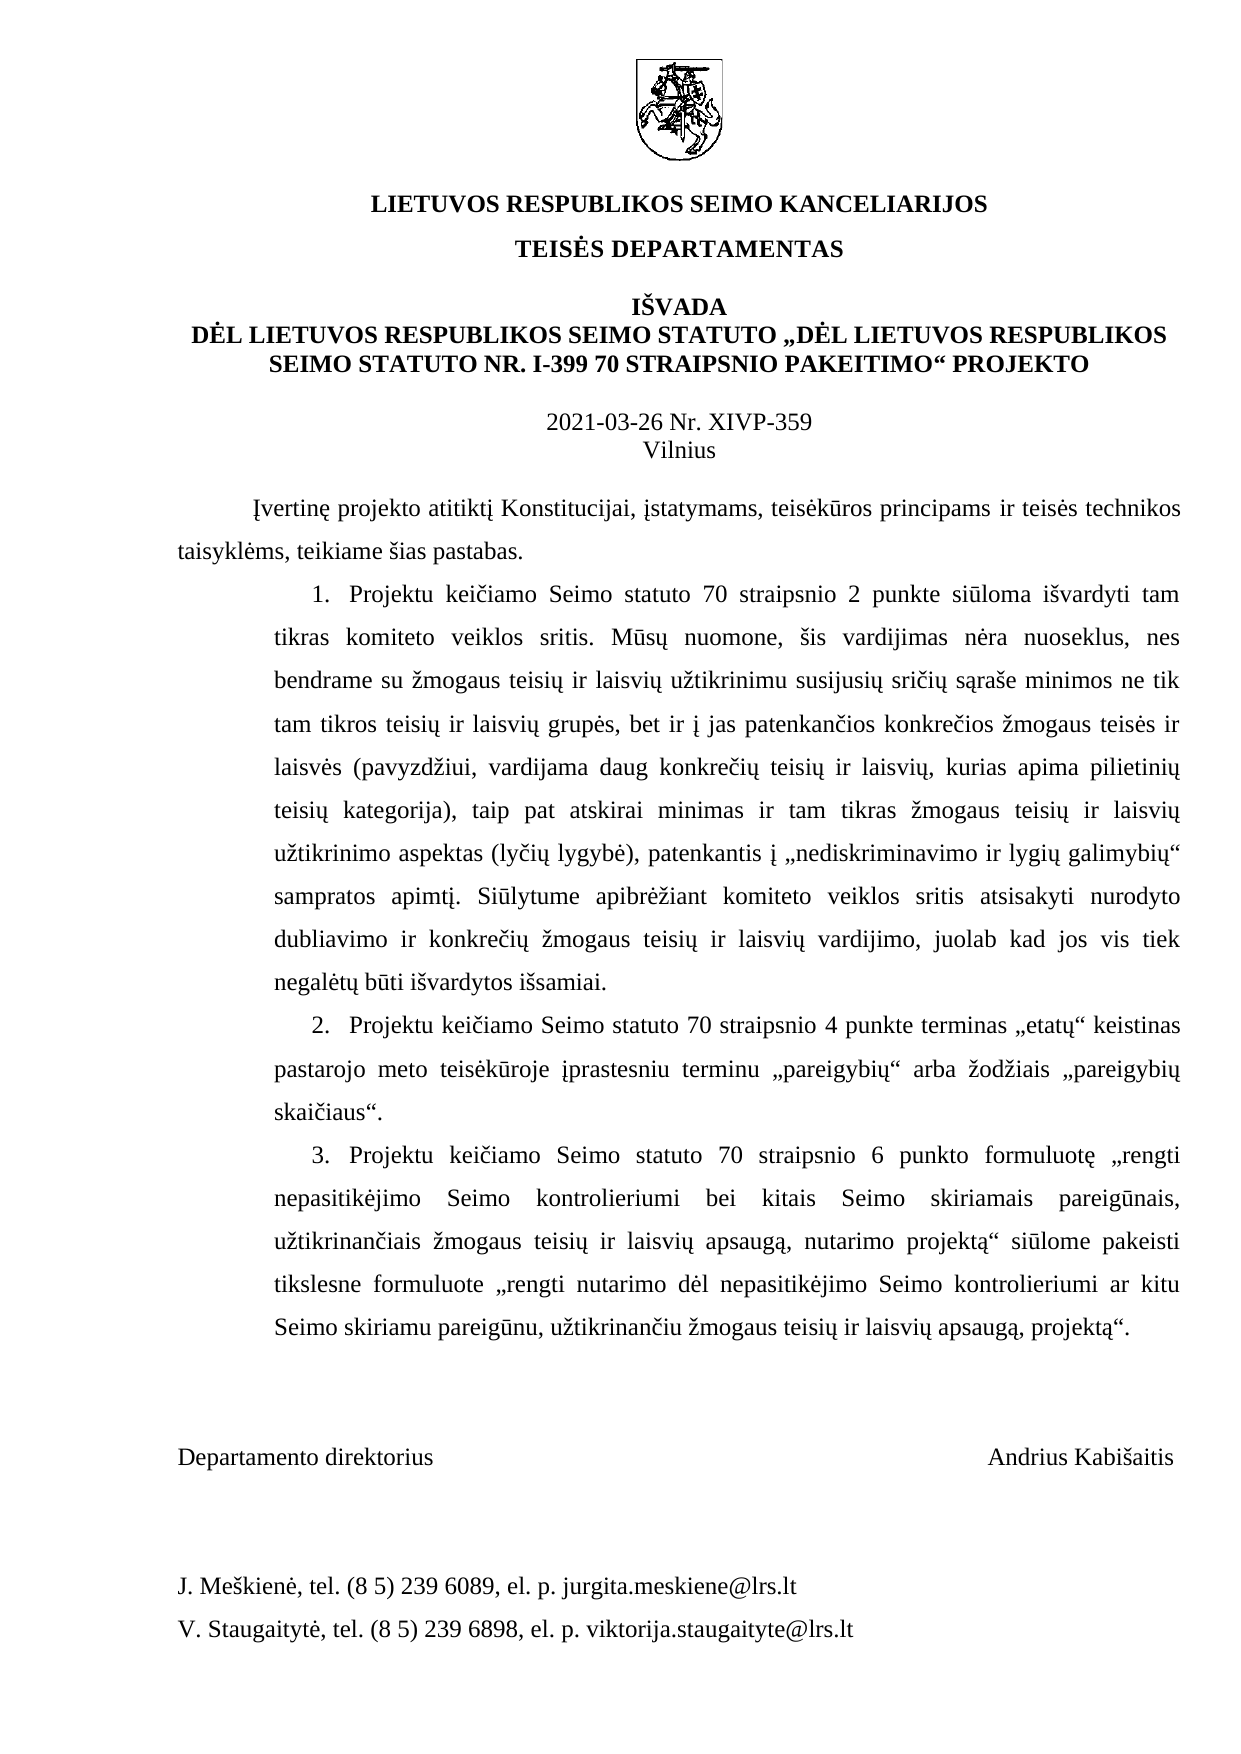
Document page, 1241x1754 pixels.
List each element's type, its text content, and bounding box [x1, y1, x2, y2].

text 2021-03-26 Nr. XIVP-359 [177, 407, 1181, 436]
list Projektu keičiamo Seimo statuto 70 straipsnio 6 punkto formuluotę „rengti nepasitikėjimo Seimo kontrolieriumi bei kitais Seimo skiriamais pareigūnais, užtikrinančiais žmogaus teisių ir laisvių apsaugą, nutarimo projektą“ siūlome pakeisti tikslesne formuluote „rengti nutarimo dėl nepasitikėjimo Seimo kontrolieriumi ar kitu Seimo skiriamu pareigūnu, užtikrinančiu žmogaus teisių ir laisvių apsaugą, projektą“. [236, 1140, 1181, 1341]
list Projektu keičiamo Seimo statuto 70 straipsnio 4 punkte terminas „etatų“ keistinas pastarojo meto teisėkūroje įprastesniu terminu „pareigybių“ arba žodžiais „pareigybių skaičiaus“. [236, 1011, 1181, 1126]
text Vilnius [177, 436, 1181, 464]
text J. Meškienė, tel. (8 5) 239 6089, el. p. jurgita.meskiene@lrs.lt [177, 1571, 1181, 1600]
text V. Staugaitytė, tel. (8 5) 239 6898, el. p. viktorija.staugaityte@lrs.lt [177, 1614, 1181, 1643]
text LIETUVOS RESPUBLIKOS SEIMO KANCELIARIJOS [177, 189, 1181, 218]
text DĖL LIETUVOS RESPUBLIKOS SEIMO STATUTO „DĖL LIETUVOS RESPUBLIKOS SEIMO STATUTO NR. I-399 70 STRAIPSNIo PAKEITIMO“ PROJEKTO [177, 321, 1181, 378]
text Įvertinę projekto atitiktį Konstitucijai, įstatymams, teisėkūros principams ir teisės technikos taisyklėms, teikiame šias pastabas. [177, 493, 1181, 565]
list Projektu keičiamo Seimo statuto 70 straipsnio 2 punkte siūloma išvardyti tam tikras komiteto veiklos sritis. Mūsų nuomone, šis vardijimas nėra nuoseklus, nes bendrame su žmogaus teisių ir laisvių užtikrinimu susijusių sričių sąraše minimos ne tik tam tikros teisių ir laisvių grupės, bet ir į jas patenkančios konkrečios žmogaus teisės ir laisvės (pavyzdžiui, vardijama daug konkrečių teisių ir laisvių, kurias apima pilietinių teisių kategorija), taip pat atskirai minimas ir tam tikras žmogaus teisių ir laisvių užtikrinimo aspektas (lyčių lygybė), patenkantis į „nediskriminavimo ir lygių galimybių“ sampratos apimtį. Siūlytume apibrėžiant komiteto veiklos sritis atsisakyti nurodyto dubliavimo ir konkrečių žmogaus teisių ir laisvių vardijimo, juolab kad jos vis tiek negalėtų būti išvardytos išsamiai. [236, 579, 1181, 996]
text IŠVADA [177, 292, 1181, 321]
text Departamento direktorius Andrius Kabišaitis [177, 1442, 1181, 1471]
text TEISĖS DEPARTAMENTAS [177, 234, 1181, 263]
